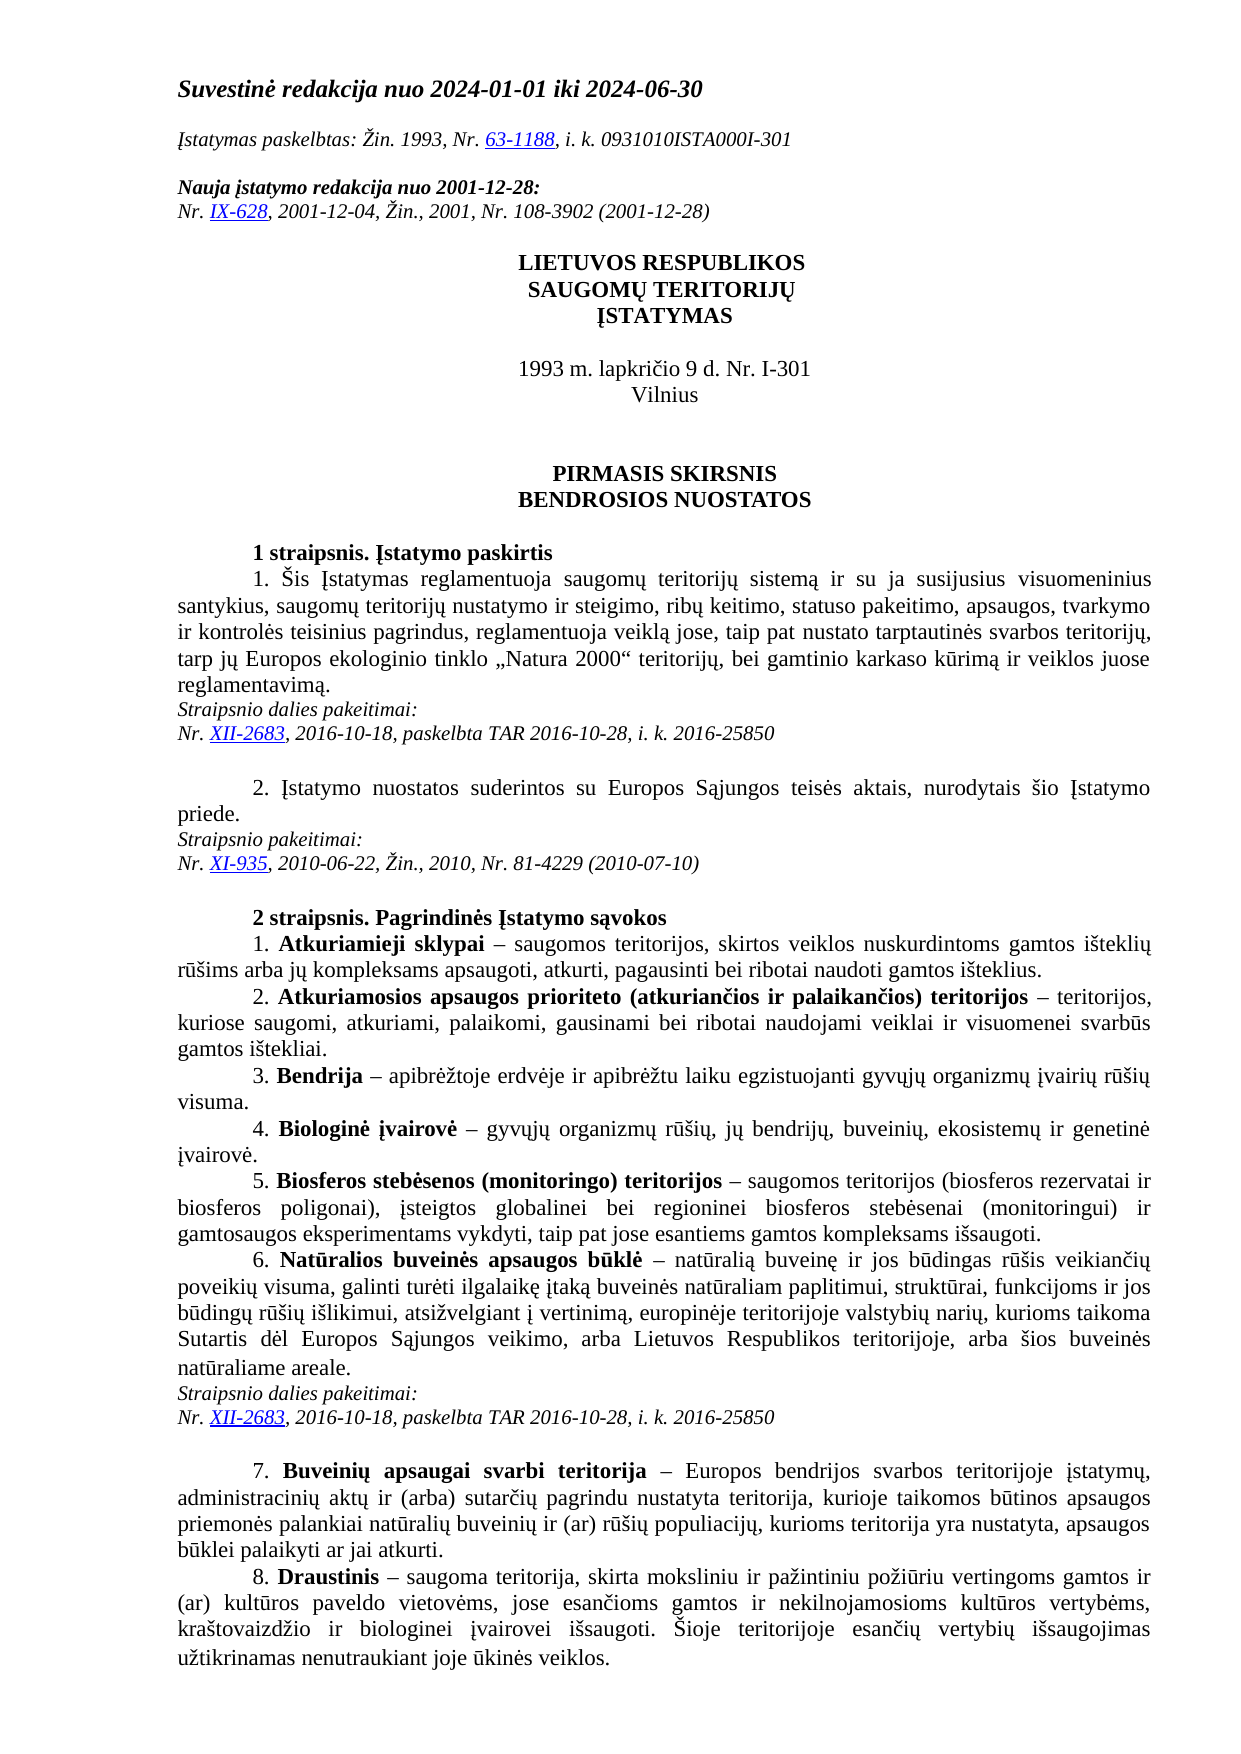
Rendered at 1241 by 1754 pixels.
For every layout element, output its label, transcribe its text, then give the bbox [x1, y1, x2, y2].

text 7. Buveinių apsaugai svarbi teritorija – Europos bendrijos svarbos teritorijoje įstatymų, administracinių aktų ir (arba) sutarčių pagrindu nustatyta teritorija, kurioje taikomos būtinos apsaugos priemonės palankiai natūralių buveinių ir (ar) rūšių populiacijų, kurioms teritorija yra nustatyta, apsaugos būklei palaikyti ar jai atkurti. [177, 1457, 1152, 1563]
text 2. Įstatymo nuostatos suderintos su Europos Sąjungos teisės aktais, nurodytais šio Įstatymo priede. [177, 774, 1152, 827]
text Nr. XII-2683, 2016-10-18, paskelbta TAR 2016-10-28, i. k. 2016-25850 [177, 1404, 1152, 1429]
text Vilnius [177, 381, 1152, 407]
text 8. Draustinis – saugoma teritorija, skirta moksliniu ir pažintiniu požiūriu vertingoms gamtos ir (ar) kultūros paveldo vietovėms, jose esančioms gamtos ir nekilnojamosioms kultūros vertybėms, kraštovaizdžio ir biologinei įvairovei išsaugoti. Šioje teritorijoje esančių vertybių išsaugojimas užtikrinamas nenutraukiant joje ūkinės veiklos. [177, 1563, 1152, 1671]
text Nr. IX-628, 2001-12-04, Žin., 2001, Nr. 108-3902 (2001-12-28) [177, 199, 1152, 223]
text SAUGOMŲ TERITORIJŲ [177, 276, 1152, 302]
text 5. Biosferos stebėsenos (monitoringo) teritorijos – saugomos teritorijos (biosferos rezervatai ir biosferos poligonai), įsteigtos globalinei bei regioninei biosferos stebėsenai (monitoringui) ir gamtosaugos eksperimentams vykdyti, taip pat jose esantiems gamtos kompleksams išsaugoti. [177, 1167, 1152, 1246]
text Nr. XII-2683, 2016-10-18, paskelbta TAR 2016-10-28, i. k. 2016-25850 [177, 721, 1152, 745]
text LIETUVOS RESPUBLIKOS [177, 249, 1152, 276]
text ĮSTATYMAS [177, 302, 1152, 328]
text Suvestinė redakcija nuo 2024-01-01 iki 2024-06-30 [177, 74, 1152, 103]
text PIRMASIS SKIRSNIS [177, 460, 1152, 486]
text 1. Atkuriamieji sklypai – saugomos teritorijos, skirtos veiklos nuskurdintoms gamtos išteklių rūšims arba jų kompleksams apsaugoti, atkurti, pagausinti bei ribotai naudoti gamtos išteklius. [177, 930, 1152, 983]
subtitle Straipsnio pakeitimai: [177, 827, 1152, 851]
text 1 straipsnis. Įstatymo paskirtis [177, 539, 1152, 566]
text Nauja įstatymo redakcija nuo 2001-12-28: [177, 175, 1152, 199]
text 3. Bendrija – apibrėžtoje erdvėje ir apibrėžtu laiku egzistuojanti gyvųjų organizmų įvairių rūšių visuma. [177, 1062, 1152, 1114]
text 4. Biologinė įvairovė – gyvųjų organizmų rūšių, jų bendrijų, buveinių, ekosistemų ir genetinė įvairovė. [177, 1114, 1152, 1167]
text Straipsnio dalies pakeitimai: [177, 697, 1152, 721]
subtitle 2 straipsnis. Pagrindinės Įstatymo sąvokos [177, 904, 1152, 930]
text Straipsnio dalies pakeitimai: [177, 1381, 1152, 1404]
text 6. Natūralios buveinės apsaugos būklė – natūralią buveinę ir jos būdingas rūšis veikiančių poveikių visuma, galinti turėti ilgalaikę įtaką buveinės natūraliam paplitimui, struktūrai, funkcijoms ir jos būdingų rūšių išlikimui, atsižvelgiant į vertinimą, europinėje teritorijoje valstybių narių, kurioms taikoma Sutartis dėl Europos Sąjungos veikimo, arba Lietuvos Respublikos teritorijoje, arba šios buveinės natūraliame areale. [177, 1246, 1152, 1381]
text Įstatymas paskelbtas: Žin. 1993, Nr. 63-1188, i. k. 0931010ISTA000I-301 [177, 127, 1152, 151]
text 2. Atkuriamosios apsaugos prioriteto (atkuriančios ir palaikančios) teritorijos – teritorijos, kuriose saugomi, atkuriami, palaikomi, gausinami bei ribotai naudojami veiklai ir visuomenei svarbūs gamtos ištekliai. [177, 983, 1152, 1062]
text 1993 m. lapkričio 9 d. Nr. I-301 [177, 355, 1152, 381]
text Nr. XI-935, 2010-06-22, Žin., 2010, Nr. 81-4229 (2010-07-10) [177, 851, 1152, 875]
subtitle BENDROSIOS NUOSTATOS [177, 486, 1152, 513]
text 1. Šis Įstatymas reglamentuoja saugomų teritorijų sistemą ir su ja susijusius visuomeninius santykius, saugomų teritorijų nustatymo ir steigimo, ribų keitimo, statuso pakeitimo, apsaugos, tvarkymo ir kontrolės teisinius pagrindus, reglamentuoja veiklą jose, taip pat nustato tarptautinės svarbos teritorijų, tarp jų Europos ekologinio tinklo „Natura 2000“ teritorijų, bei gamtinio karkaso kūrimą ir veiklos juose reglamentavimą. [177, 566, 1152, 697]
